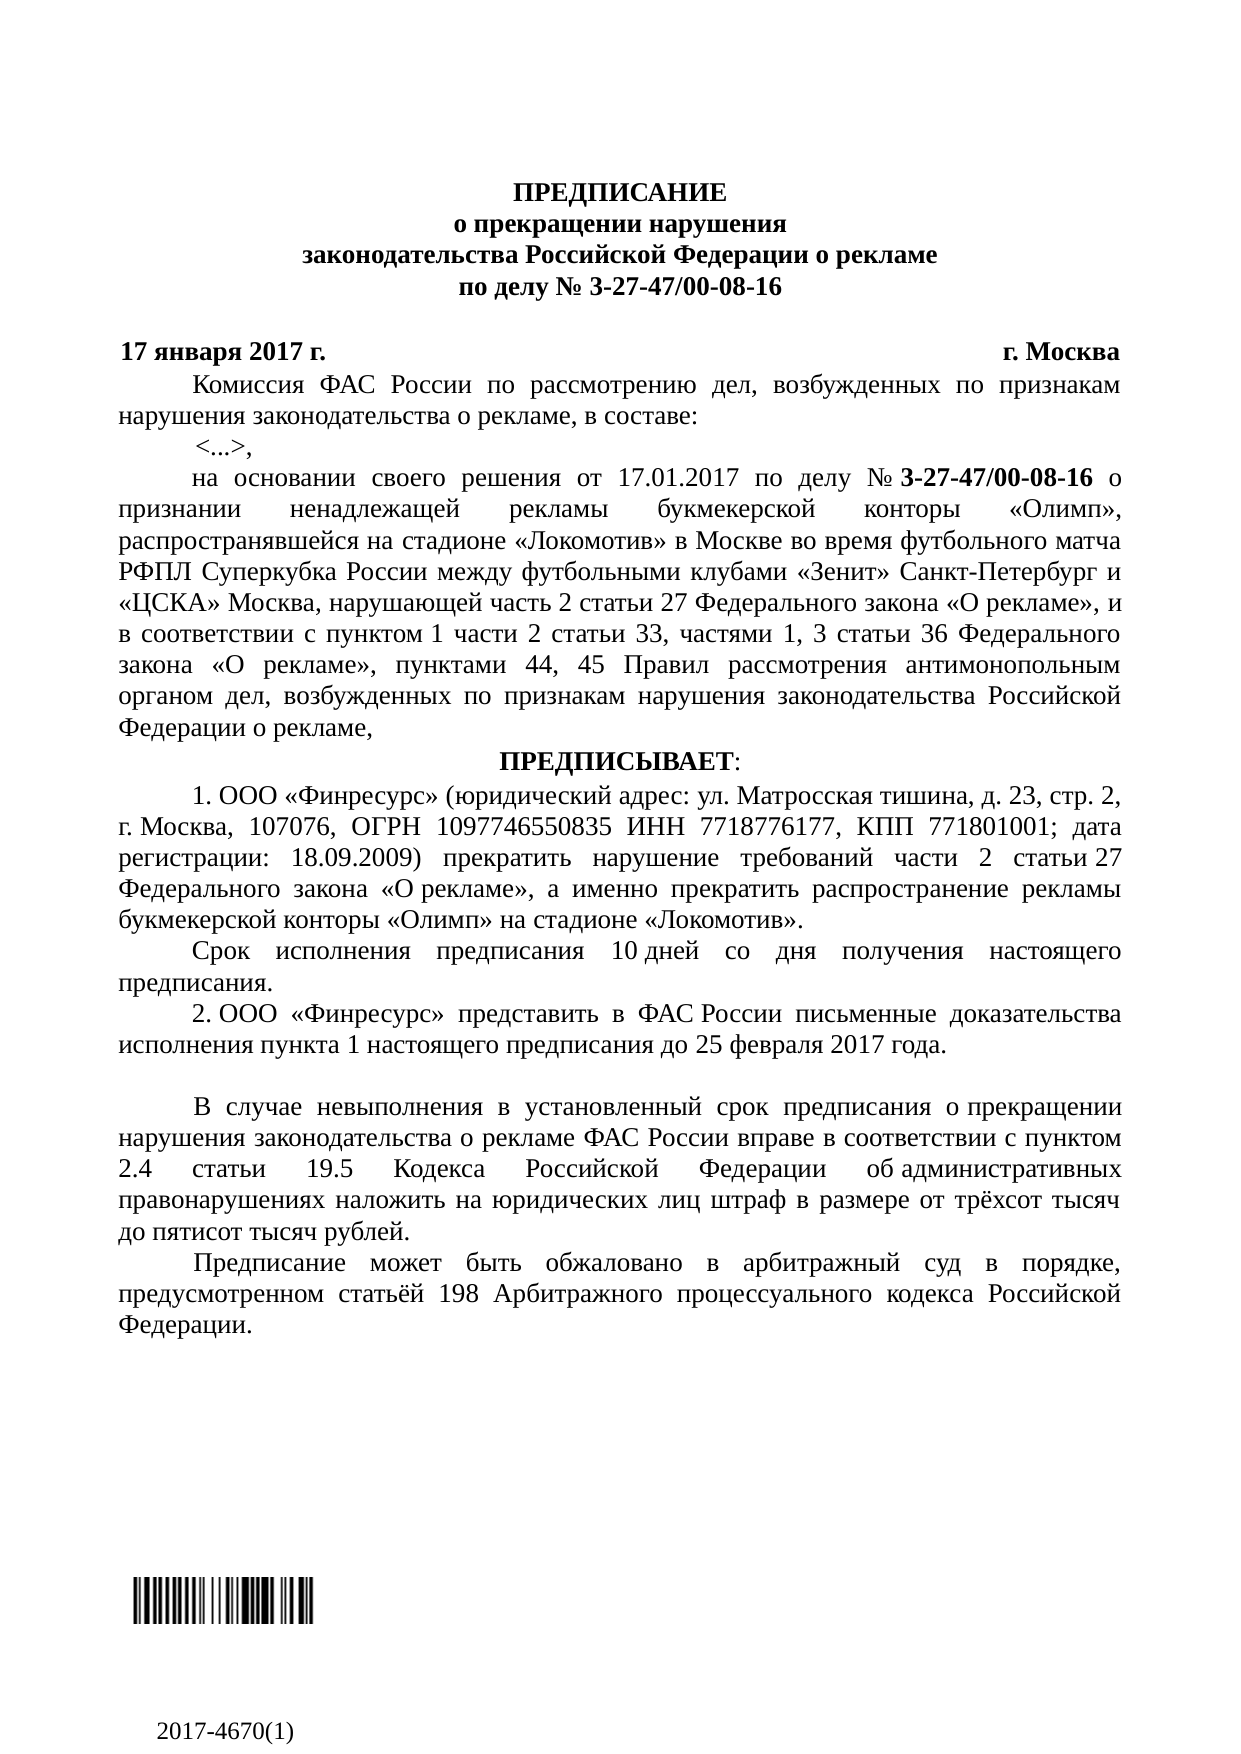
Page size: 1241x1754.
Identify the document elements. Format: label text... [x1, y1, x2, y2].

text Комиссия ФАС России по рассмотрению дел, возбужденных по признакам нарушения законодательства о рекламе, в составе: [118, 368, 1122, 430]
text Срок исполнения предписания 10 дней со дня получения настоящего предписания. [118, 934, 1122, 997]
text 2. ООО «Финресурс» представить в ФАС России письменные доказательства исполнения пункта 1 настоящего предписания до 25 февраля 2017 года. [118, 997, 1122, 1059]
text 1. ООО «Финресурс» (юридический адрес: ул. Матросская тишина, д. 23, стр. 2, г. Москва, 107076, ОГРН 1097746550835 ИНН 7718776177, КПП 771801001; дата регистрации: 18.09.2009) прекратить нарушение требований части 2 статьи 27 Федерального закона «О рекламе», а именно прекратить распространение рекламы букмекерской конторы «Олимп» на стадионе «Локомотив». [118, 779, 1122, 934]
text ПРЕДПИСАНИЕ [118, 176, 1122, 207]
text законодательства Российской Федерации о рекламе [118, 239, 1122, 270]
picture [118, 1577, 331, 1624]
text <...>, [118, 430, 1122, 461]
text Предписание может быть обжаловано в арбитражный суд в порядке, предусмотренном статьёй 198 Арбитражного процессуального кодекса Российской Федерации. [118, 1246, 1122, 1339]
text ПРЕДПИСЫВАЕТ: [118, 745, 1122, 776]
text на основании своего решения от 17.01.2017 по делу № 3-27-47/00-08-16 о признании ненадлежащей рекламы букмекерской конторы «Олимп», распространявшейся на стадионе «Локомотив» в Москве во время футбольного матча РФПЛ Суперкубка России между футбольными клубами «Зенит» Санкт-Петербург и «ЦСКА» Москва, нарушающей часть 2 статьи 27 Федерального закона «О рекламе», и в соответствии с пунктом 1 части 2 статьи 33, частями 1, 3 статьи 36 Федерального закона «О рекламе», пунктами 44, 45 Правил рассмотрения антимонопольным органом дел, возбужденных по признакам нарушения законодательства Российской Федерации о рекламе, [118, 461, 1122, 742]
text В случае невыполнения в установленный срок предписания о прекращении нарушения законодательства о рекламе ФАС России вправе в соответствии с пунктом 2.4 статьи 19.5 Кодекса Российской Федерации об административных правонарушениях наложить на юридических лиц штраф в размере от трёхсот тысяч до пятисот тысяч рублей. [118, 1090, 1122, 1246]
text о прекращении нарушения [118, 207, 1122, 239]
text по делу № 3-27-47/00-08-16 [118, 270, 1122, 301]
text 17 января 2017 г. г. Москва [118, 335, 1122, 366]
